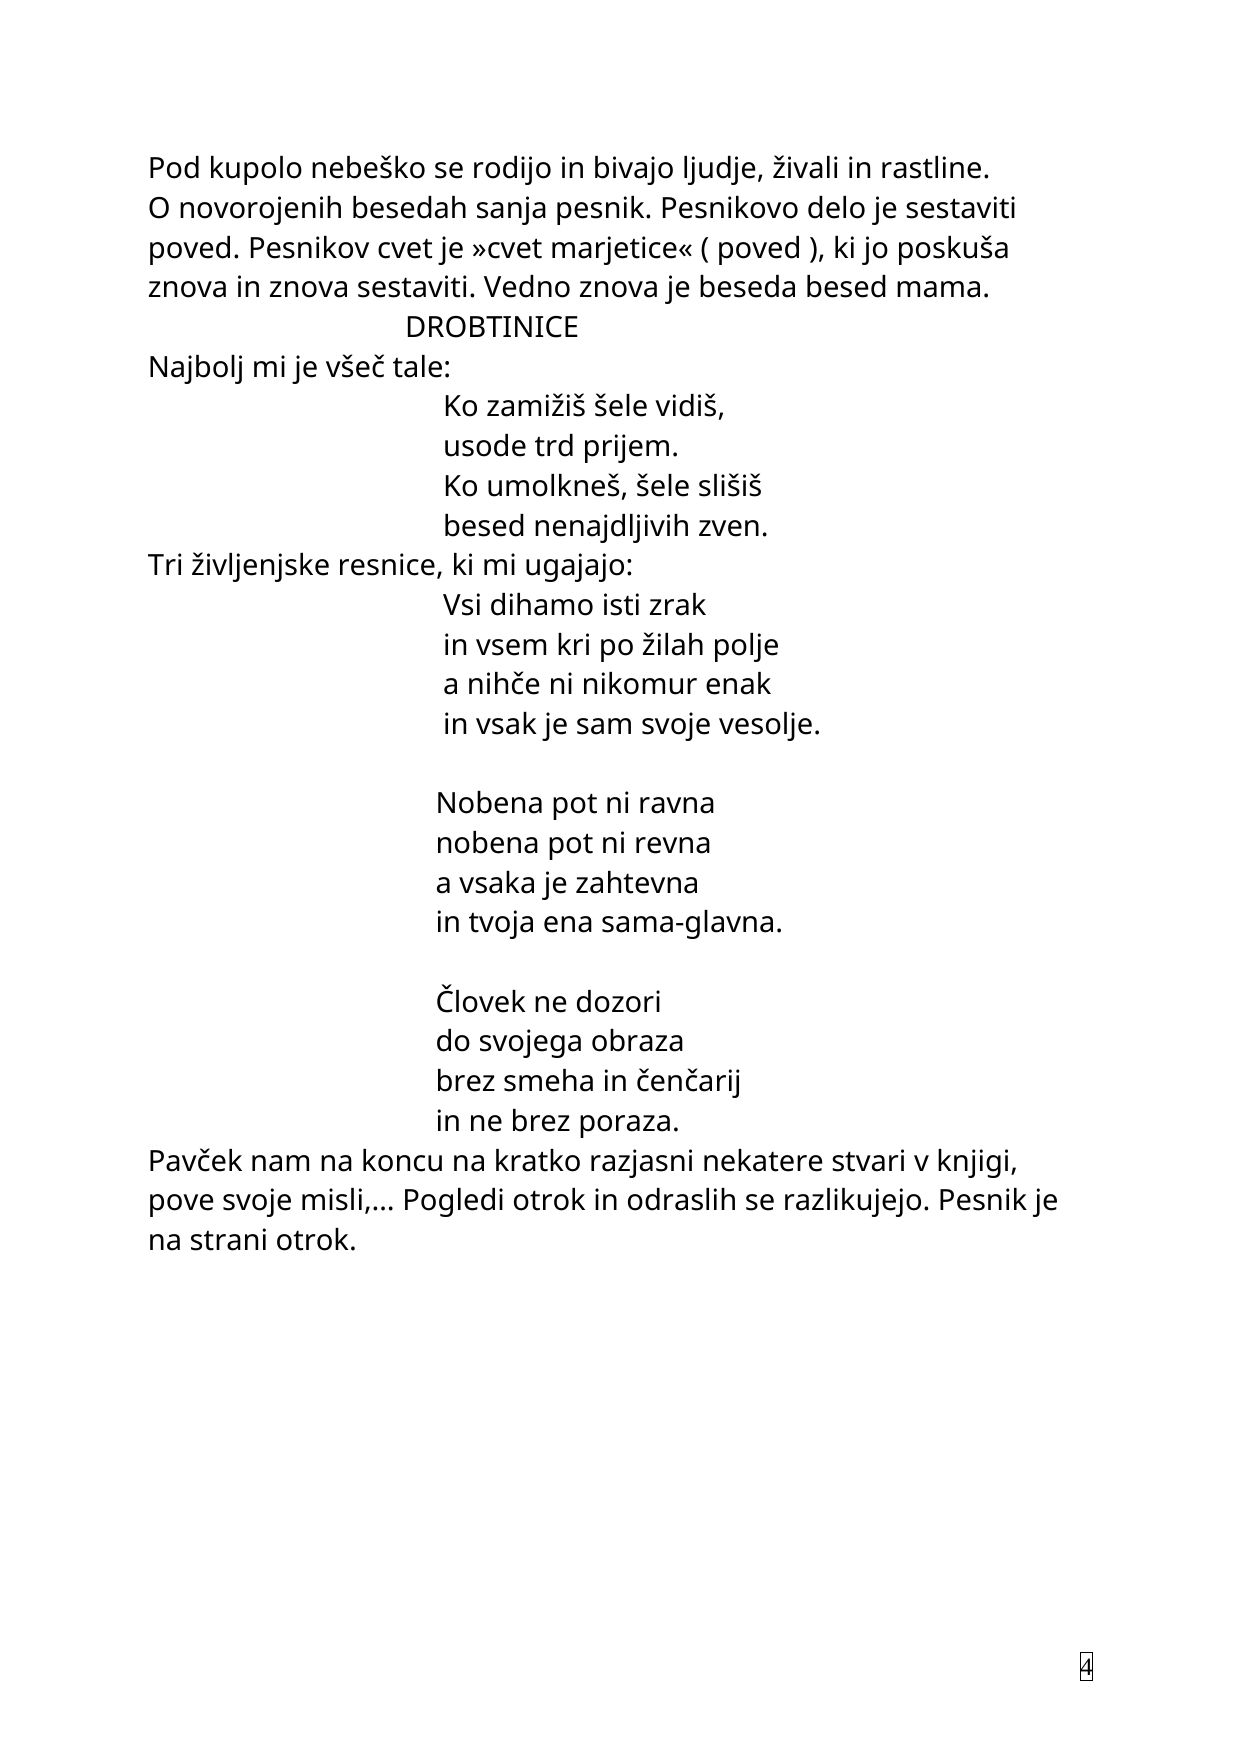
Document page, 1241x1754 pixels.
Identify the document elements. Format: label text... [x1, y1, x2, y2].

text Vsi dihamo isti zrak [148, 584, 1093, 624]
text usode trd prijem. [148, 425, 1093, 465]
text in vsem kri po žilah polje [148, 624, 1093, 663]
text Ko umolkneš, šele slišiš [148, 465, 1093, 505]
text Ko zamižiš šele vidiš, [148, 386, 1093, 425]
text in vsak je sam svoje vesolje. [148, 703, 1093, 743]
text in tvoja ena sama-glavna. [148, 902, 1093, 941]
text brez smeha in čenčarij [148, 1060, 1093, 1100]
text do svojega obraza [148, 1021, 1093, 1060]
text DROBTINICE [148, 306, 1093, 346]
text Tri življenjske resnice, ki mi ugajajo: [148, 544, 1093, 584]
text a vsaka je zahtevna [148, 862, 1093, 902]
text Nobena pot ni ravna [148, 783, 1093, 822]
text in ne brez poraza. [148, 1100, 1093, 1140]
text Pavček nam na koncu na kratko razjasni nekatere stvari v knjigi, pove svoje misli,… Pogledi otrok in odraslih se razlikujejo. Pesnik je na strani otrok. [148, 1140, 1093, 1259]
text besed nenajdljivih zven. [148, 505, 1093, 544]
text Človek ne dozori [148, 981, 1093, 1021]
text Najbolj mi je všeč tale: [148, 346, 1093, 386]
text a nihče ni nikomur enak [148, 663, 1093, 703]
text nobena pot ni revna [148, 822, 1093, 862]
text O novorojenih besedah sanja pesnik. Pesnikovo delo je sestaviti poved. Pesnikov cvet je »cvet marjetice« ( poved ), ki jo poskuša znova in znova sestaviti. Vedno znova je beseda besed mama. [148, 187, 1093, 306]
text Pod kupolo nebeško se rodijo in bivajo ljudje, živali in rastline. [148, 148, 1093, 187]
